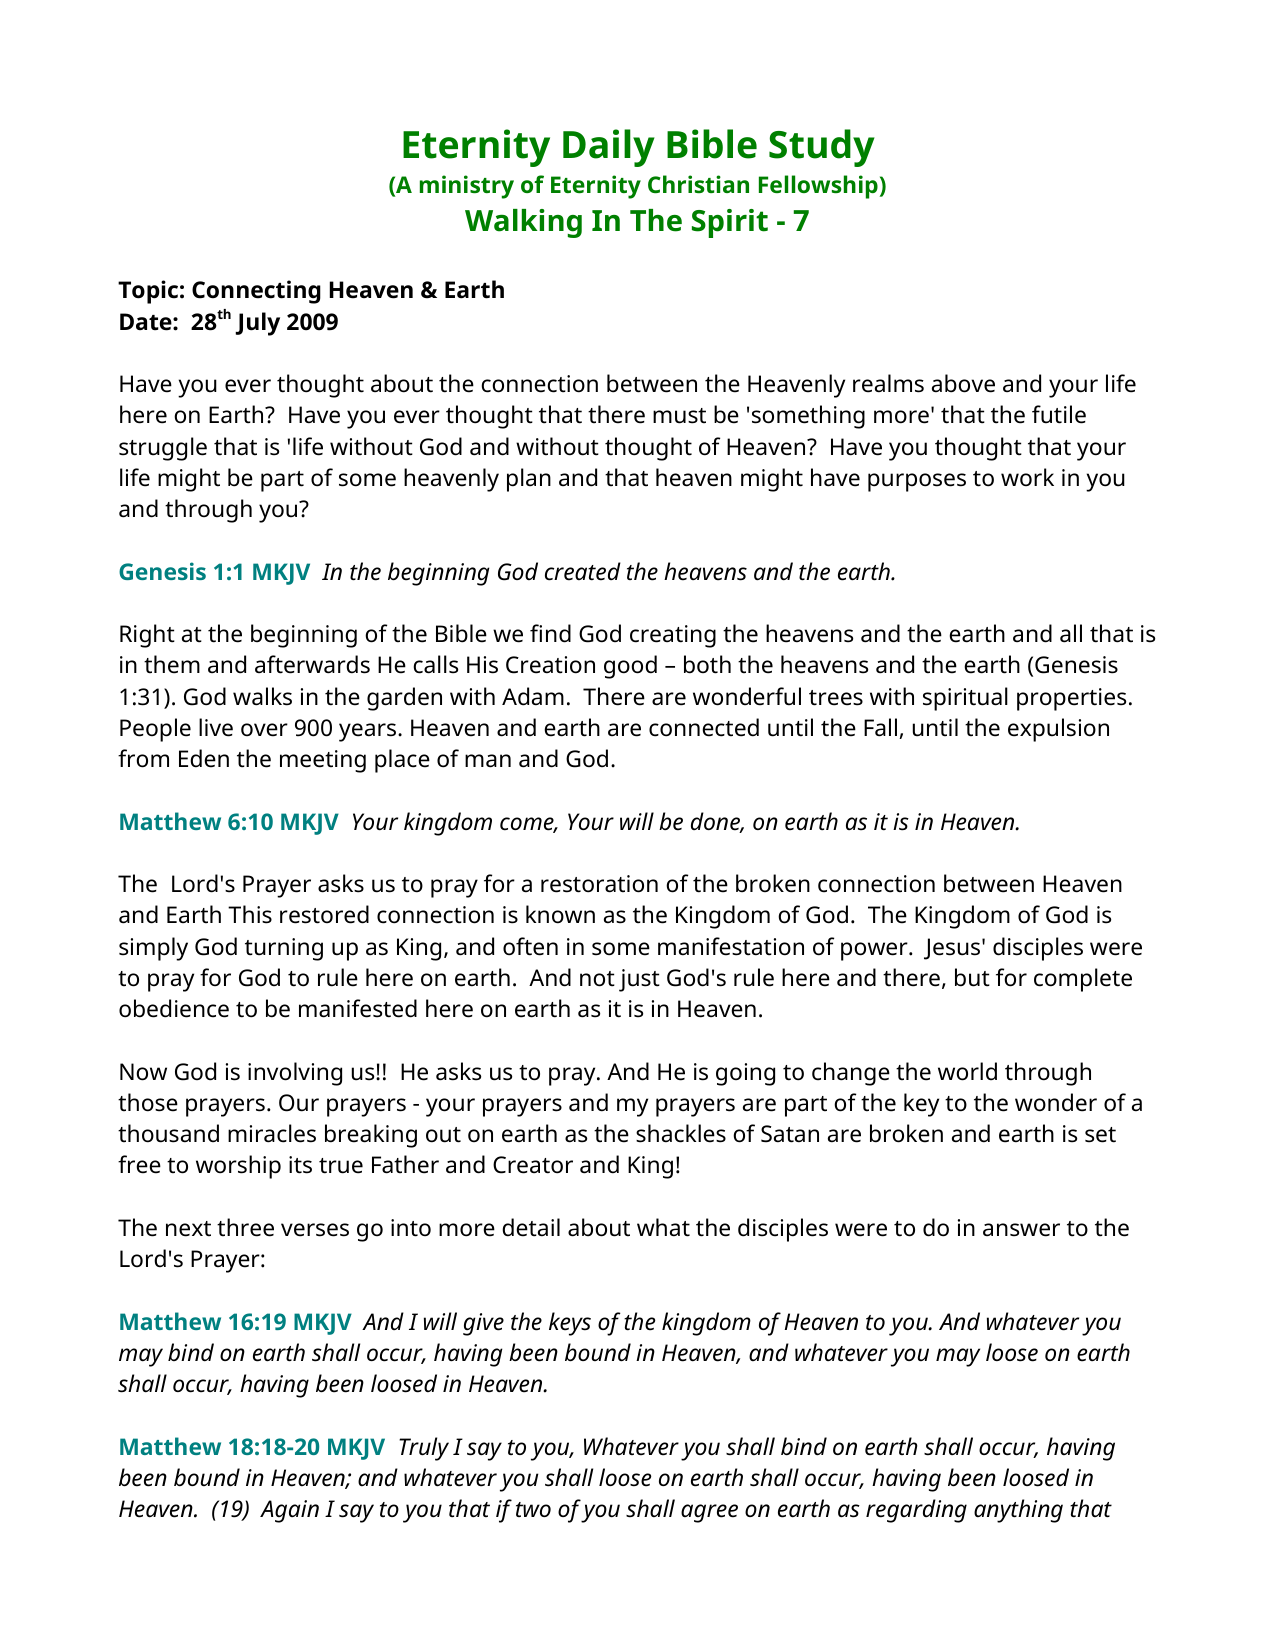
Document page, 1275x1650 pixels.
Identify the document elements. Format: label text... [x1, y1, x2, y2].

text Eternity Daily Bible Study (A ministry of Eternity Christian Fellowship) [118, 118, 1157, 200]
text Have you ever thought about the connection between the Heavenly realms above and your life here on Earth? Have you ever thought that there must be 'something more' that the futile struggle that is 'life without God and without thought of Heaven? Have you thought that your life might be part of some heavenly plan and that heaven might have purposes to work in you and through you? [118, 368, 1157, 555]
text The next three verses go into more detail about what the disciples were to do in answer to the Lord's Prayer: [118, 1212, 1157, 1274]
text Topic: Connecting Heaven & Earth [118, 274, 1157, 305]
text Right at the beginning of the Bible we find God creating the heavens and the earth and all that is in them and afterwards He calls His Creation good – both the heavens and the earth (Genesis 1:31). God walks in the garden with Adam. There are wonderful trees with spiritual properties. People live over 900 years. Heaven and earth are connected until the Fall, until the expulsion from Eden the meeting place of man and God. [118, 618, 1157, 774]
text Matthew 6:10 MKJV Your kingdom come, Your will be done, on earth as it is in Heaven. [118, 805, 1157, 837]
text Walking In The Spirit - 7 [118, 200, 1157, 240]
text Genesis 1:1 MKJV In the beginning God created the heavens and the earth. [118, 555, 1157, 587]
text The Lord's Prayer asks us to pray for a restoration of the broken connection between Heaven and Earth This restored connection is known as the Kingdom of God. The Kingdom of God is simply God turning up as King, and often in some manifestation of power. Jesus' disciples were to pray for God to rule here on earth. And not just God's rule here and there, but for complete obedience to be manifested here on earth as it is in Heaven. [118, 868, 1157, 1024]
text Matthew 18:18-20 MKJV Truly I say to you, Whatever you shall bind on earth shall occur, having been bound in Heaven; and whatever you shall loose on earth shall occur, having been loosed in Heaven. (19) Again I say to you that if two of you shall agree on earth as regarding anything that [118, 1430, 1157, 1524]
text Date: 28th July 2009 [118, 305, 1157, 337]
text Matthew 16:19 MKJV And I will give the keys of the kingdom of Heaven to you. And whatever you may bind on earth shall occur, having been bound in Heaven, and whatever you may loose on earth shall occur, having been loosed in Heaven. [118, 1305, 1157, 1399]
text Now God is involving us!! He asks us to pray. And He is going to change the world through those prayers. Our prayers - your prayers and my prayers are part of the key to the wonder of a thousand miracles breaking out on earth as the shackles of Satan are broken and earth is set free to worship its true Father and Creator and King! [118, 1055, 1157, 1180]
